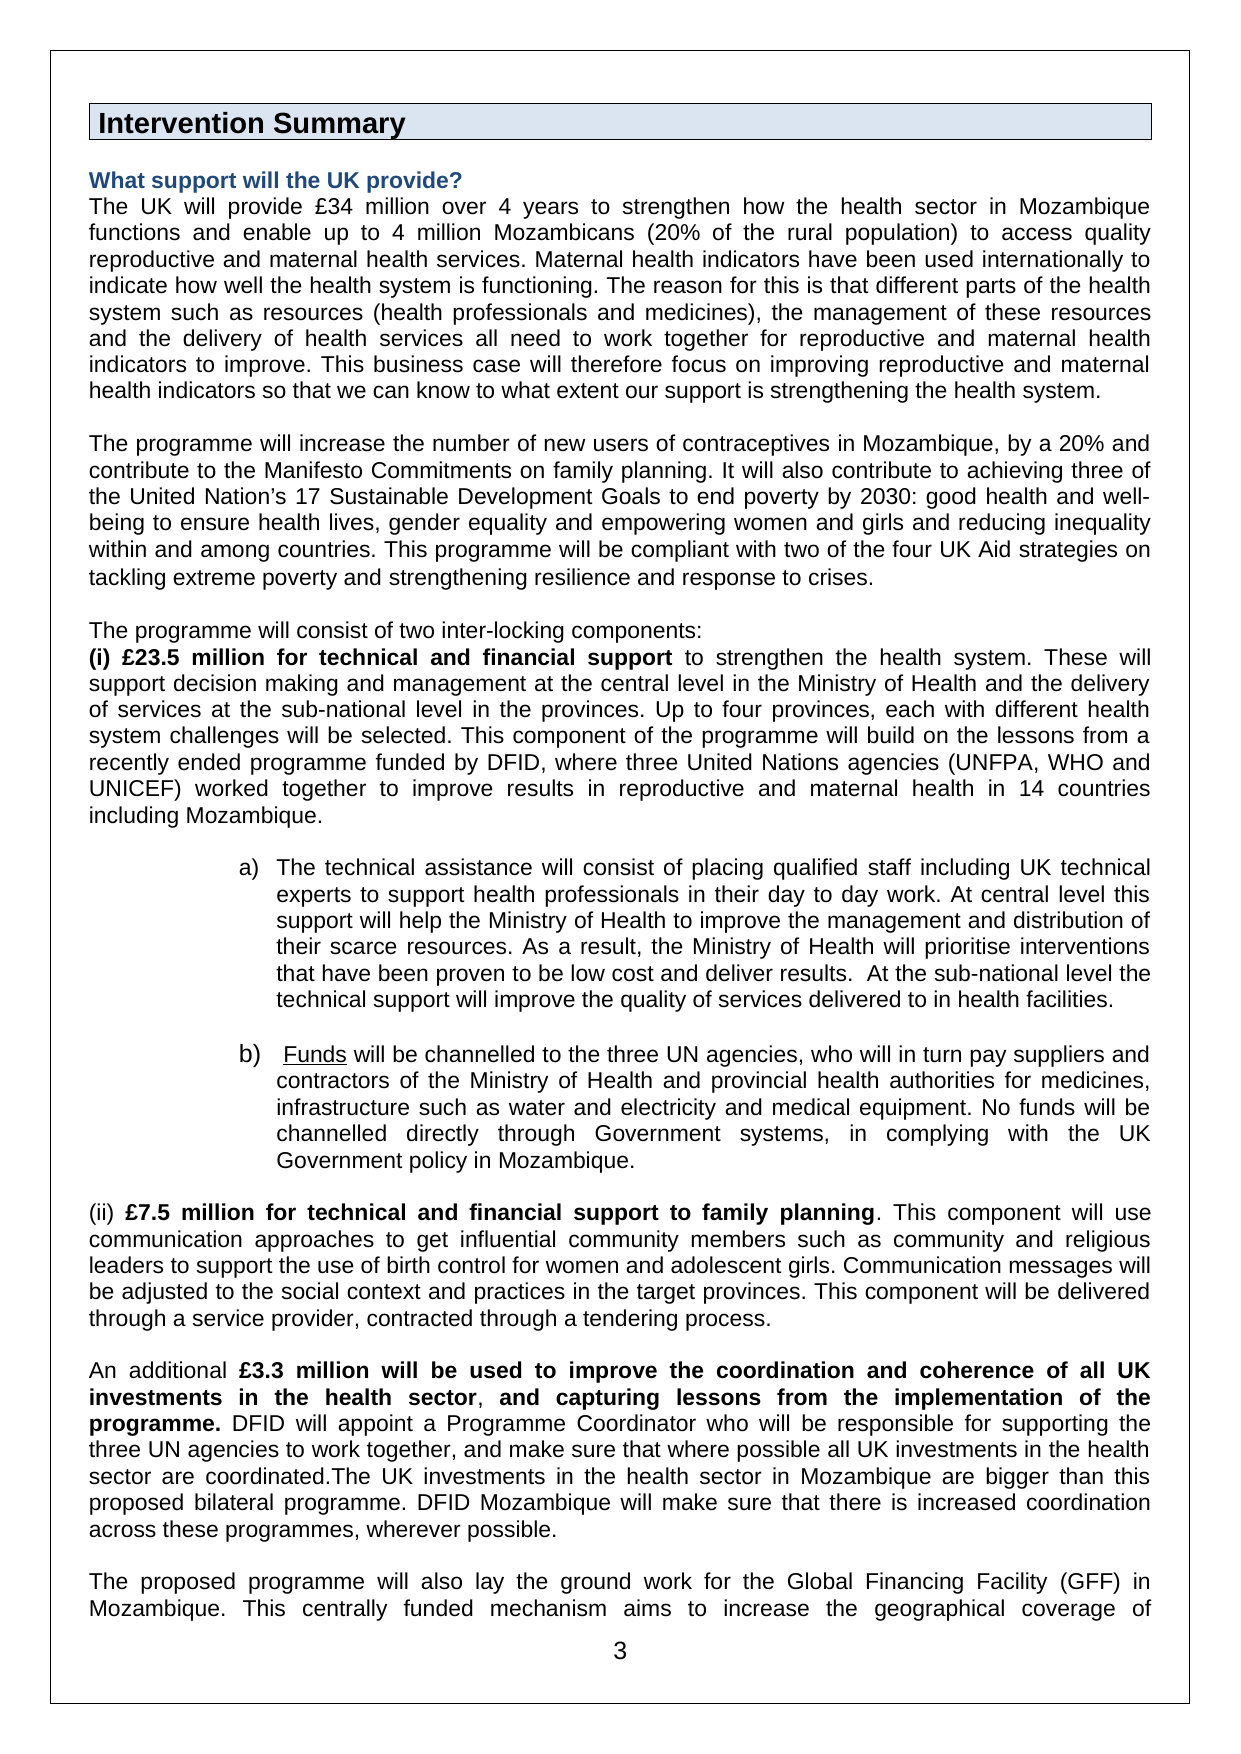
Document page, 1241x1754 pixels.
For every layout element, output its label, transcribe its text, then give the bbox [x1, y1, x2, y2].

text An additional £3.3 million will be used to improve the coordination and coherence of all UK investments in the health sector, and capturing lessons from the implementation of the programme. DFID will appoint a Programme Coordinator who will be responsible for supporting the three UN agencies to work together, and make sure that where possible all UK investments in the health sector are coordinated.The UK investments in the health sector in Mozambique are bigger than this proposed bilateral programme. DFID Mozambique will make sure that there is increased coordination across these programmes, wherever possible. [89, 1357, 1152, 1542]
text Intervention Summary [90, 104, 1151, 139]
text (i) £23.5 million for technical and financial support to strengthen the health system. These will support decision making and management at the central level in the Ministry of Health and the delivery of services at the sub-national level in the provinces. Up to four provinces, each with different health system challenges will be selected. This component of the programme will build on the lessons from a recently ended programme funded by DFID, where three United Nations agencies (UNFPA, WHO and UNICEF) worked together to improve results in reproductive and maternal health in 14 countries including Mozambique. [89, 643, 1152, 828]
text The UK will provide £34 million over 4 years to strengthen how the health sector in Mozambique functions and enable up to 4 million Mozambicans (20% of the rural population) to access quality reproductive and maternal health services. Maternal health indicators have been used internationally to indicate how well the health system is functioning. The reason for this is that different parts of the health system such as resources (health professionals and medicines), the management of these resources and the delivery of health services all need to work together for reproductive and maternal health indicators to improve. This business case will therefore focus on improving reproductive and maternal health indicators so that we can know to what extent our support is strengthening the health system. [89, 193, 1152, 404]
text What support will the UK provide? [89, 167, 1152, 193]
text The programme will consist of two inter-locking components: [89, 617, 1152, 643]
text The programme will increase the number of new users of contraceptives in Mozambique, by a 20% and contribute to the Manifesto Commitments on family planning. It will also contribute to achieving three of the United Nation’s 17 Sustainable Development Goals to end poverty by 2030: good health and well-being to ensure health lives, gender equality and empowering women and girls and reducing inequality within and among countries. This programme will be compliant with two of the four UK Aid strategies on tackling extreme poverty and strengthening resilience and response to crises. [89, 430, 1152, 591]
text The proposed programme will also lay the ground work for the Global Financing Facility (GFF) in Mozambique. This centrally funded mechanism aims to increase the geographical coverage of [89, 1568, 1152, 1621]
text (ii) £7.5 million for technical and financial support to family planning. This component will use communication approaches to get influential community members such as community and religious leaders to support the use of birth control for women and adolescent girls. Communication messages will be adjusted to the social context and practices in the target provinces. This component will be delivered through a service provider, contracted through a tendering process. [89, 1199, 1152, 1331]
list The technical assistance will consist of placing qualified staff including UK technical experts to support health professionals in their day to day work. At central level this support will help the Ministry of Health to improve the management and distribution of their scarce resources. As a result, the Ministry of Health will prioritise interventions that have been proven to be low cost and deliver results. At the sub-national level the technical support will improve the quality of services delivered to in health facilities. [239, 854, 1152, 1012]
list Funds will be channelled to the three UN agencies, who will in turn pay suppliers and contractors of the Ministry of Health and provincial health authorities for medicines, infrastructure such as water and electricity and medical equipment. No funds will be channelled directly through Government systems, in complying with the UK Government policy in Mozambique. [239, 1039, 1152, 1173]
